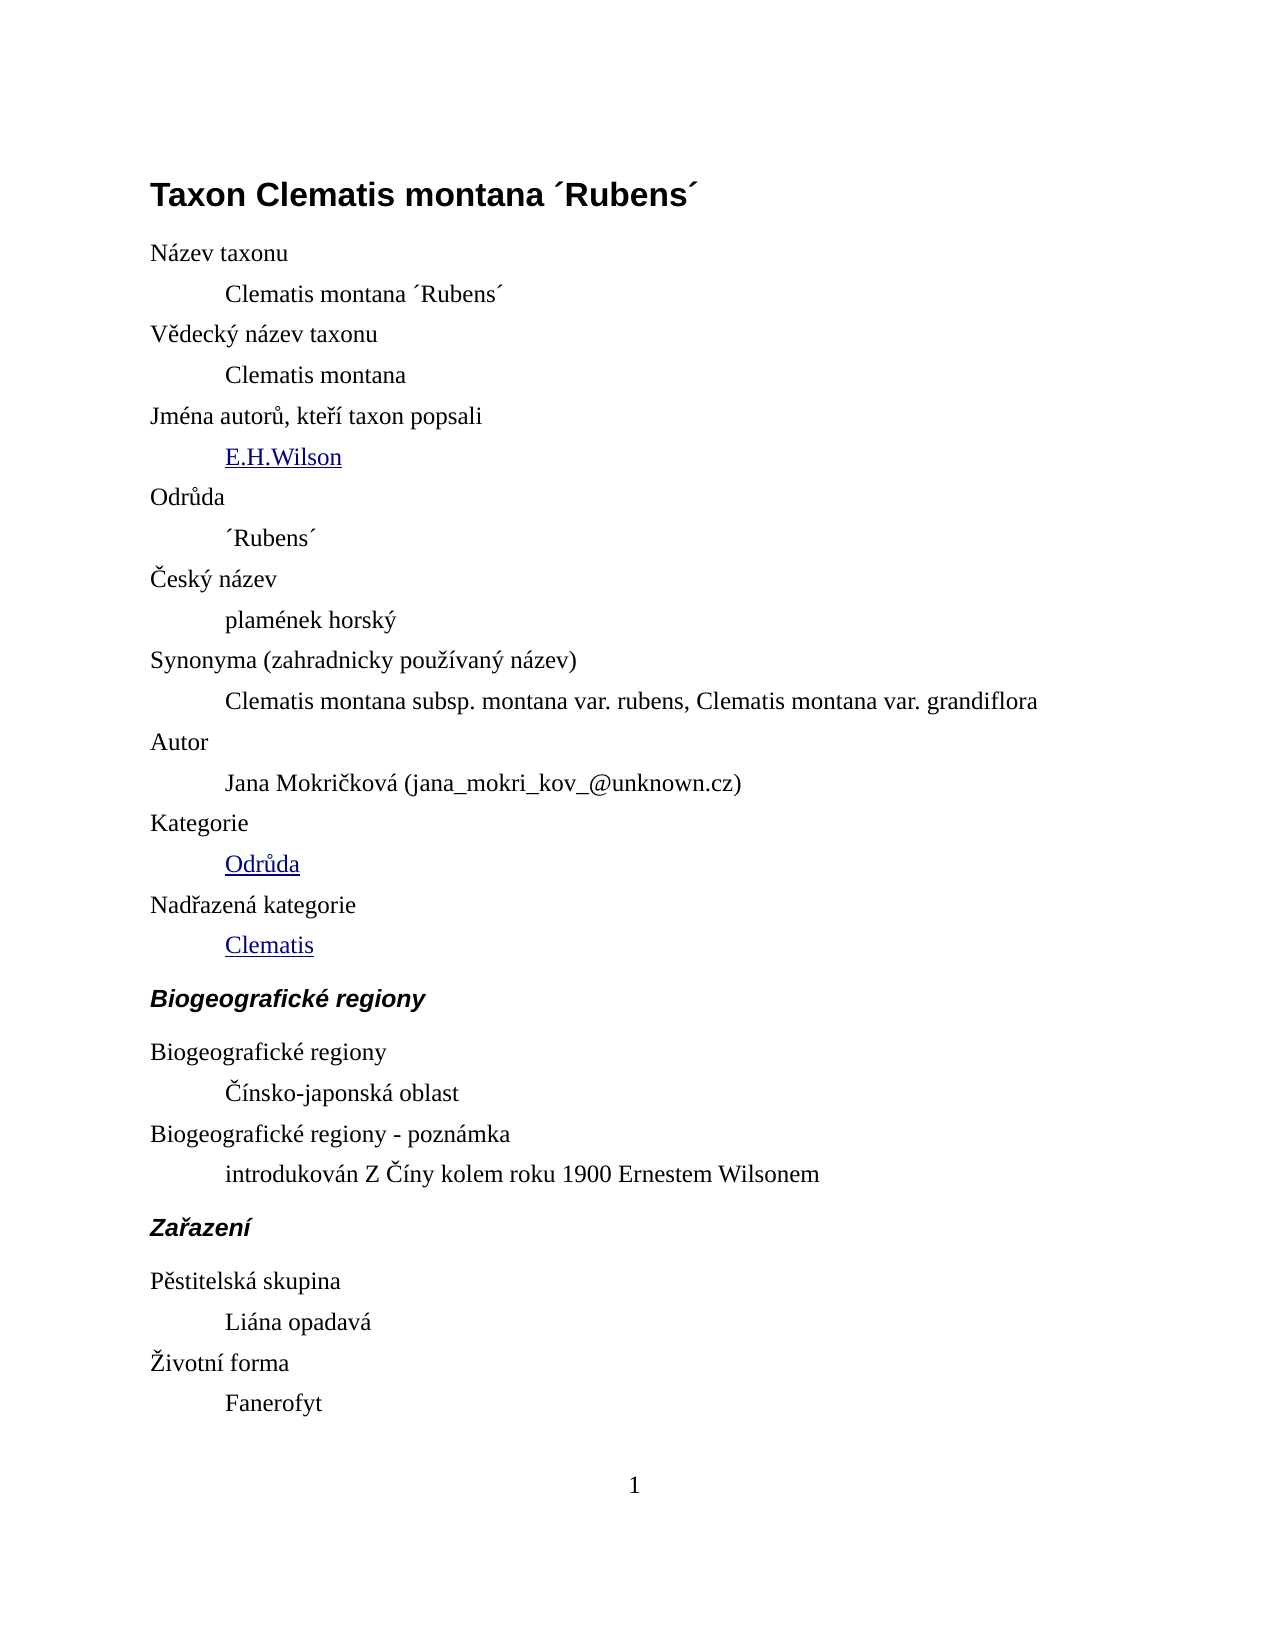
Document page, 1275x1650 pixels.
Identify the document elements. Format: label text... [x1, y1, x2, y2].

subtitle Taxon Clematis montana ´Rubens´ [150, 175, 1125, 214]
text Synonyma (zahradnicky používaný název) [150, 645, 1125, 674]
text Clematis montana subsp. montana var. rubens, Clematis montana var. grandiflora [225, 686, 1125, 715]
text ´Rubens´ [225, 523, 1125, 552]
text Autor [150, 727, 1125, 756]
text Český název [150, 564, 1125, 593]
text E.H.Wilson [225, 442, 1125, 471]
text Clematis montana ´Rubens´ [225, 279, 1125, 308]
subtitle Biogeografické regiony [150, 984, 1125, 1013]
text Pěstitelská skupina [150, 1266, 1125, 1295]
text Fanerofyt [225, 1388, 1125, 1417]
text Odrůda [225, 849, 1125, 878]
text introdukován Z Číny kolem roku 1900 Ernestem Wilsonem [225, 1159, 1125, 1188]
subtitle Zařazení [150, 1213, 1125, 1242]
text Životní forma [150, 1348, 1125, 1376]
text Čínsko-japonská oblast [225, 1078, 1125, 1107]
text Biogeografické regiony - poznámka [150, 1119, 1125, 1147]
text Jména autorů, kteří taxon popsali [150, 401, 1125, 430]
text Název taxonu [150, 238, 1125, 267]
text Biogeografické regiony [150, 1037, 1125, 1066]
text Liána opadavá [225, 1307, 1125, 1336]
text plamének horský [225, 605, 1125, 633]
text Clematis montana [225, 360, 1125, 389]
text Clematis [225, 931, 1125, 959]
text Odrůda [150, 482, 1125, 511]
text Nadřazená kategorie [150, 890, 1125, 918]
text Jana Mokričková (jana_mokri_kov_@unknown.cz) [225, 768, 1125, 796]
text Vědecký název taxonu [150, 319, 1125, 348]
text Kategorie [150, 808, 1125, 837]
